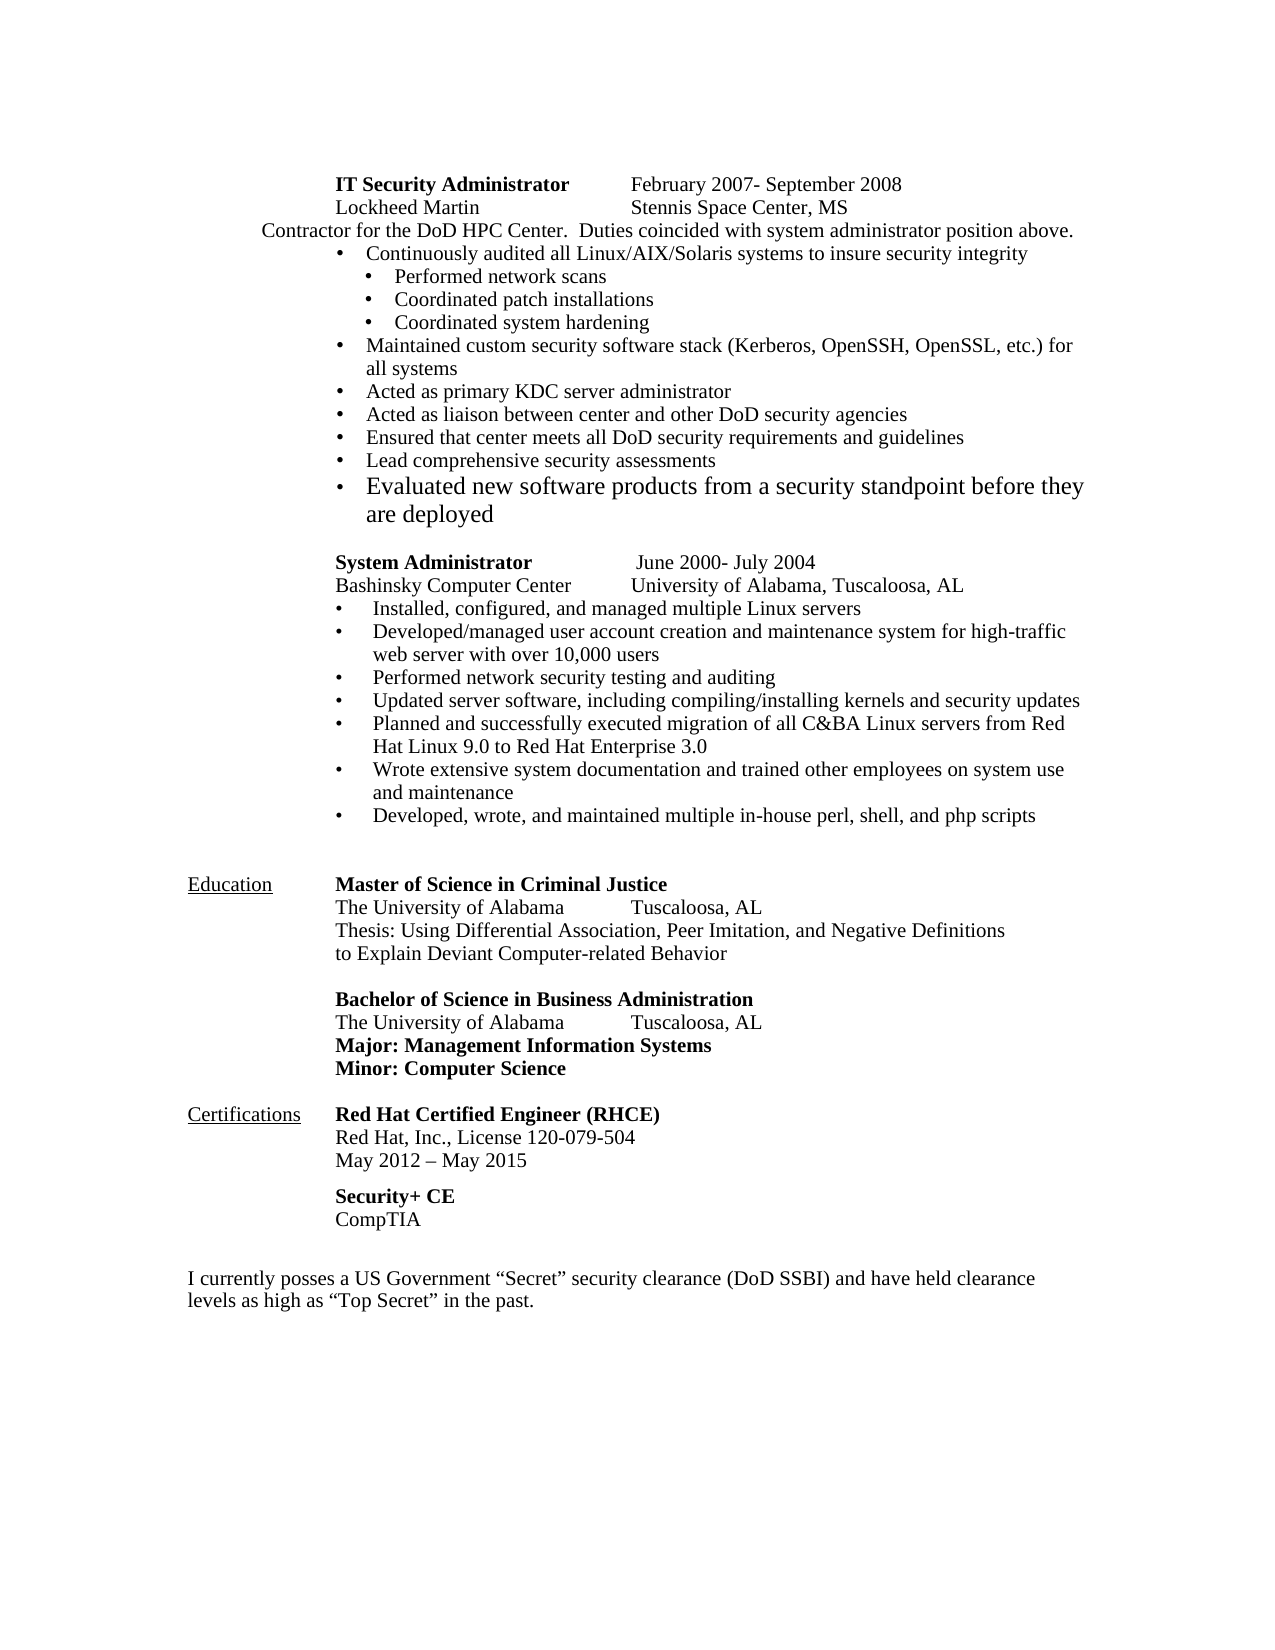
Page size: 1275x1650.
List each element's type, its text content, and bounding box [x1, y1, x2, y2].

text Contractor for the DoD HPC Center. Duties coincided with system administrator position above. [187, 219, 1087, 242]
text I currently posses a US Government “Secret” security clearance (DoD SSBI) and have held clearance levels as high as “Top Secret” in the past. [187, 1266, 1087, 1312]
text May 2012 – May 2015 [187, 1149, 1087, 1172]
text Education Master of Science in Criminal Justice [187, 873, 1087, 896]
list Lead comprehensive security assessments [336, 449, 1087, 472]
text Lockheed Martin Stennis Space Center, MS [187, 196, 1087, 219]
text Minor: Computer Science [187, 1057, 1087, 1080]
list Installed, configured, and managed multiple Linux servers [335, 597, 1087, 620]
list Planned and successfully executed migration of all C&BA Linux servers from Red Hat Linux 9.0 to Red Hat Enterprise 3.0 [335, 712, 1087, 758]
list Evaluated new software products from a security standpoint before they are deployed [336, 472, 1087, 528]
list Developed, wrote, and maintained multiple in-house perl, shell, and php scripts [335, 804, 1087, 827]
list Updated server software, including compiling/installing kernels and security updates [335, 689, 1087, 712]
list Developed/managed user account creation and maintenance system for high-traffic web server with over 10,000 users [335, 620, 1087, 666]
text The University of Alabama Tuscaloosa, AL [187, 896, 1087, 919]
text Bachelor of Science in Business Administration [187, 988, 1087, 1011]
text IT Security Administrator February 2007- September 2008 [187, 173, 1087, 196]
list Ensured that center meets all DoD security requirements and guidelines [336, 426, 1087, 449]
list Coordinated patch installations [365, 288, 1087, 311]
text Security+ CE CompTIA [187, 1185, 1087, 1231]
text Bashinsky Computer Center University of Alabama, Tuscaloosa, AL [187, 574, 1087, 597]
text Certifications Red Hat Certified Engineer (RHCE) [187, 1103, 1087, 1126]
text The University of Alabama Tuscaloosa, AL [187, 1011, 1087, 1034]
text System Administrator June 2000- July 2004 [187, 551, 1087, 574]
list Wrote extensive system documentation and trained other employees on system use and maintenance [335, 758, 1087, 804]
list Coordinated system hardening [365, 311, 1087, 334]
list Maintained custom security software stack (Kerberos, OpenSSH, OpenSSL, etc.) for all systems [336, 334, 1087, 380]
text Red Hat, Inc., License 120-079-504 [187, 1126, 1087, 1149]
list Acted as liaison between center and other DoD security agencies [336, 403, 1087, 426]
text Major: Management Information Systems [187, 1034, 1087, 1057]
text Thesis: Using Differential Association, Peer Imitation, and Negative Definitions to Explain Deviant Computer-related Behavior [187, 919, 1087, 965]
list Performed network security testing and auditing [335, 666, 1087, 689]
list Performed network scans [365, 265, 1087, 288]
list Continuously audited all Linux/AIX/Solaris systems to insure security integrity [336, 242, 1087, 265]
list Acted as primary KDC server administrator [336, 380, 1087, 403]
